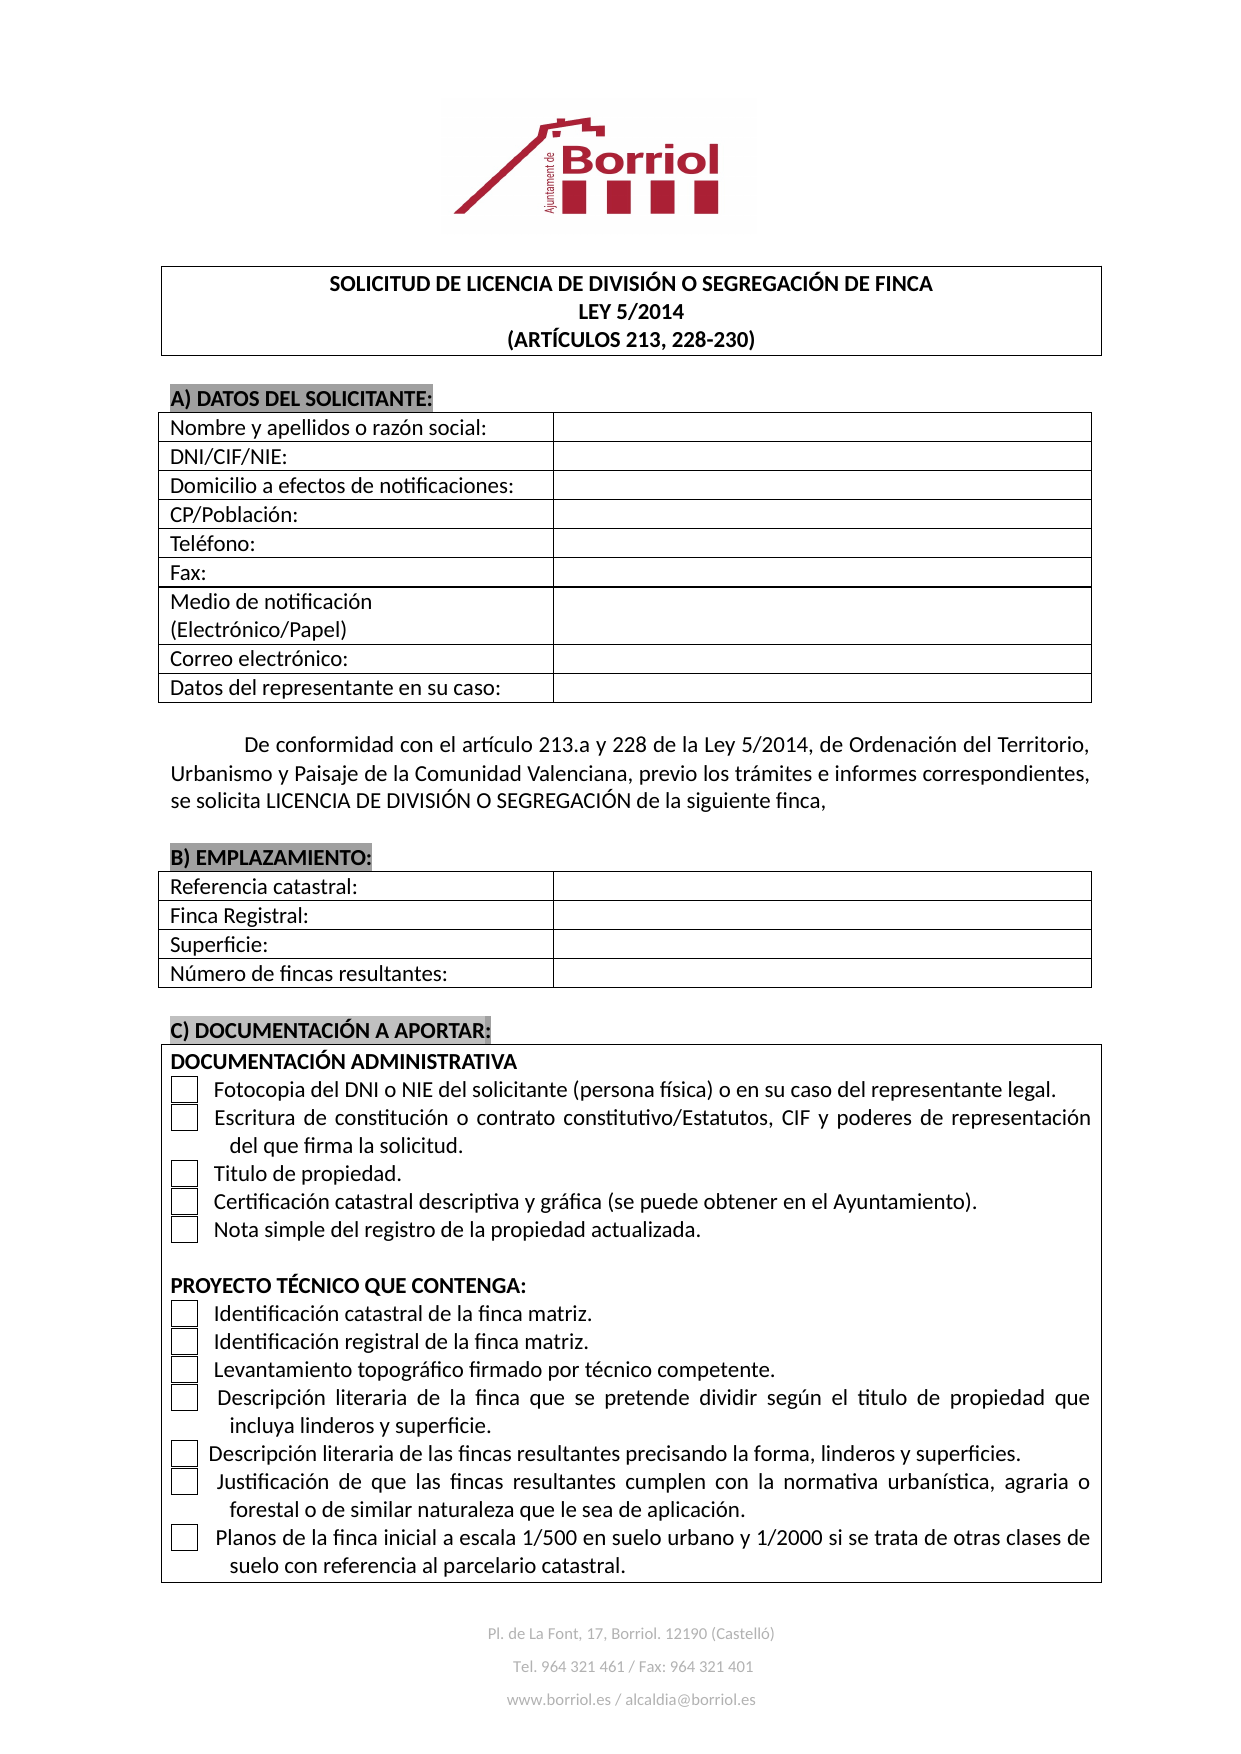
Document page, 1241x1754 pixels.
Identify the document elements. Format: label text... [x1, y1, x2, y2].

table_header Nombre y apellidos o razón social: [159, 413, 553, 441]
text SOLICITUD DE LICENCIA DE DIVISIÓN O SEGREGACIÓN DE FINCA [162, 267, 1101, 297]
table_cell Correo electrónico: [159, 645, 553, 672]
text Fotocopia del DNI o NIE del solicitante (persona física) o en su caso del representante legal. [170, 1075, 1092, 1103]
table_header Referencia catastral: [159, 872, 553, 900]
table_cell [554, 959, 1091, 987]
text DOCUMENTACIÓN ADMINISTRATIVA [162, 1045, 1101, 1075]
text Identificación catastral de la finca matriz. [170, 1299, 1092, 1327]
text B) EMPLAZAMIENTO: [170, 843, 1092, 871]
text (ARTÍCULOS 213, 228-230) [162, 322, 1101, 355]
table_cell DNI/CIF/NIE: [159, 442, 553, 470]
text Identificación registral de la finca matriz. [170, 1327, 1092, 1355]
table_cell Datos del representante en su caso: [159, 674, 553, 702]
text Planos de la finca inicial a escala 1/500 en suelo urbano y 1/2000 si se trata de otras clases de suelo con referencia al parcelario catastral. [162, 1520, 1101, 1582]
text Justificación de que las fincas resultantes cumplen con la normativa urbanística, agraria o forestal o de similar naturaleza que le sea de aplicación. [170, 1467, 1092, 1520]
text C) DOCUMENTACIÓN A APORTAR: [170, 1016, 1092, 1044]
table_cell Superficie: [159, 930, 553, 958]
text Nota simple del registro de la propiedad actualizada. [170, 1215, 1092, 1243]
text Descripción literaria de la finca que se pretende dividir según el titulo de propiedad que incluya linderos y superficie. [170, 1383, 1092, 1439]
table_cell [554, 645, 1091, 672]
table_cell [554, 588, 1091, 643]
text Escritura de constitución o contrato constitutivo/Estatutos, CIF y poderes de representación del que firma la solicitud. [170, 1103, 1092, 1159]
table_cell Medio de notificación (Electrónico/Papel) [159, 588, 553, 643]
table_header [554, 413, 1091, 441]
text LEY 5/2014 [170, 297, 1092, 322]
text Titulo de propiedad. [170, 1159, 1092, 1187]
table_cell Domicilio a efectos de notificaciones: [159, 471, 553, 499]
table_cell Número de fincas resultantes: [159, 959, 553, 987]
table_cell [554, 558, 1091, 586]
text Levantamiento topográfico firmado por técnico competente. [170, 1355, 1092, 1383]
table_cell Teléfono: [159, 529, 553, 557]
table_cell [554, 500, 1091, 528]
table_cell [554, 442, 1091, 470]
table_cell CP/Población: [159, 500, 553, 528]
table_header [554, 872, 1091, 900]
text Certificación catastral descriptiva y gráfica (se puede obtener en el Ayuntamiento). [170, 1187, 1092, 1215]
text Descripción literaria de las fincas resultantes precisando la forma, linderos y superficies. [170, 1439, 1092, 1467]
table_cell [554, 674, 1091, 702]
table_cell [554, 901, 1091, 929]
table_cell [554, 529, 1091, 557]
text A) DATOS DEL SOLICITANTE: [170, 384, 1092, 412]
table_cell Fax: [159, 558, 553, 586]
picture [441, 98, 758, 235]
text De conformidad con el artículo 213.a y 228 de la Ley 5/2014, de Ordenación del Territorio, Urbanismo y Paisaje de la Comunidad Valenciana, previo los trámites e informes correspondientes, se solicita LICENCIA DE DIVISIÓN O SEGREGACIÓN de la siguiente finca, [170, 731, 1092, 815]
table_cell Finca Registral: [159, 901, 553, 929]
table_cell [554, 471, 1091, 499]
table_cell [554, 930, 1091, 958]
text PROYECTO TÉCNICO QUE CONTENGA: [170, 1271, 1092, 1299]
